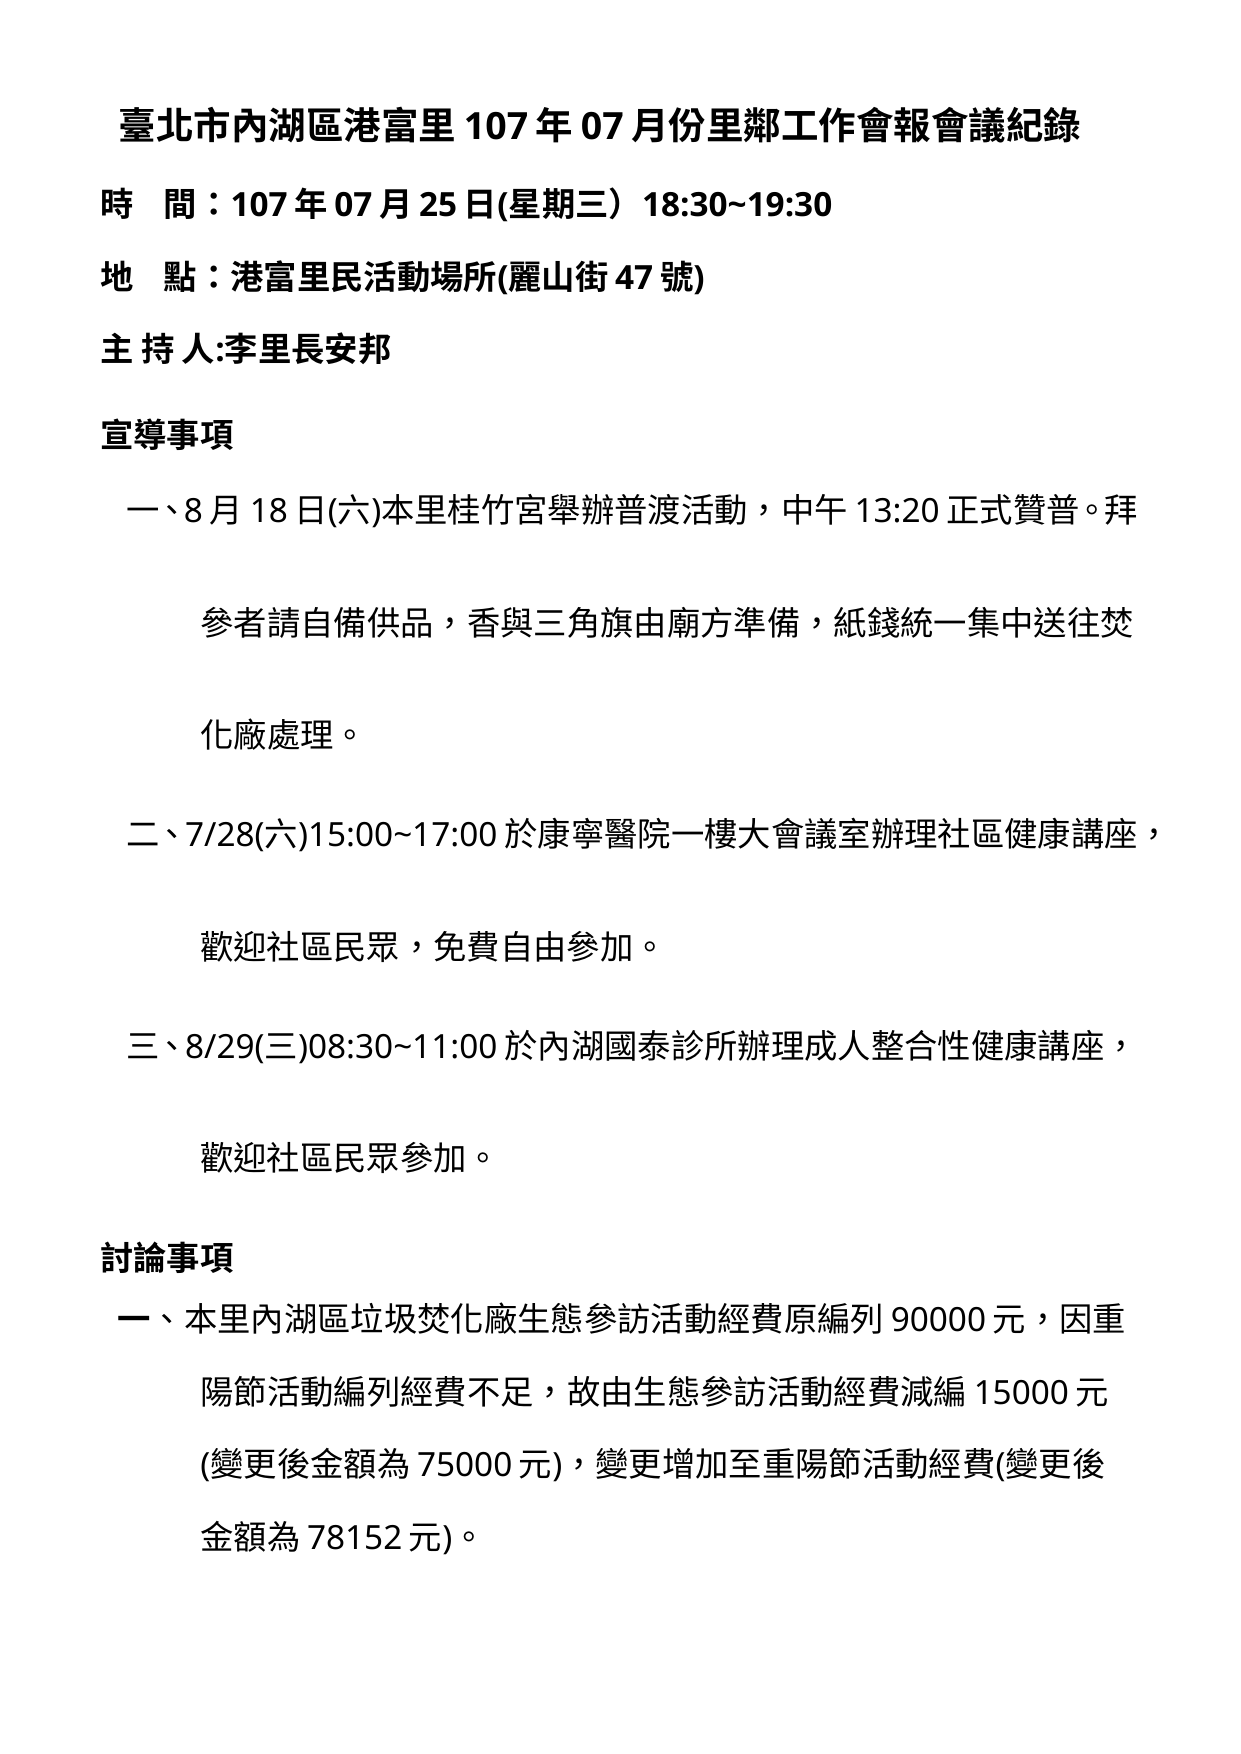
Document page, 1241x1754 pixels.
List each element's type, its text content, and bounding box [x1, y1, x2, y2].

text 主 持 人:李里長安邦 [100, 323, 1137, 372]
text 時 間：107年07月25日(星期三）18:30~19:30 [100, 178, 1137, 226]
text 二、7/28(六)15:00~17:00於康寧醫院一樓大會議室辦理社區健康講座，歡迎社區民眾，免費自由參加。 [100, 795, 1137, 982]
text 討論事項 [100, 1218, 1137, 1293]
text 一、8月18日(六)本里桂竹宮舉辦普渡活動，中午13:20正式贊普。拜參者請自備供品，香與三角旗由廟方準備，紙錢統一集中送往焚化廠處理。 [100, 471, 1137, 771]
text 臺北市內湖區港富里107年07月份里鄰工作會報會議紀錄 [100, 96, 1137, 151]
text 一、本里內湖區垃圾焚化廠生態參訪活動經費原編列90000元，因重陽節活動編列經費不足，故由生態參訪活動經費減編15000元(變更後金額為75000元)，變更增加至重陽節活動經費(變更後金額為78152元)。 [100, 1293, 1137, 1559]
text 宣導事項 [100, 396, 1137, 471]
text 地 點：港富里民活動場所(麗山街47號) [100, 251, 1137, 299]
text 三、8/29(三)08:30~11:00於內湖國泰診所辦理成人整合性健康講座，歡迎社區民眾參加。 [100, 1006, 1137, 1194]
